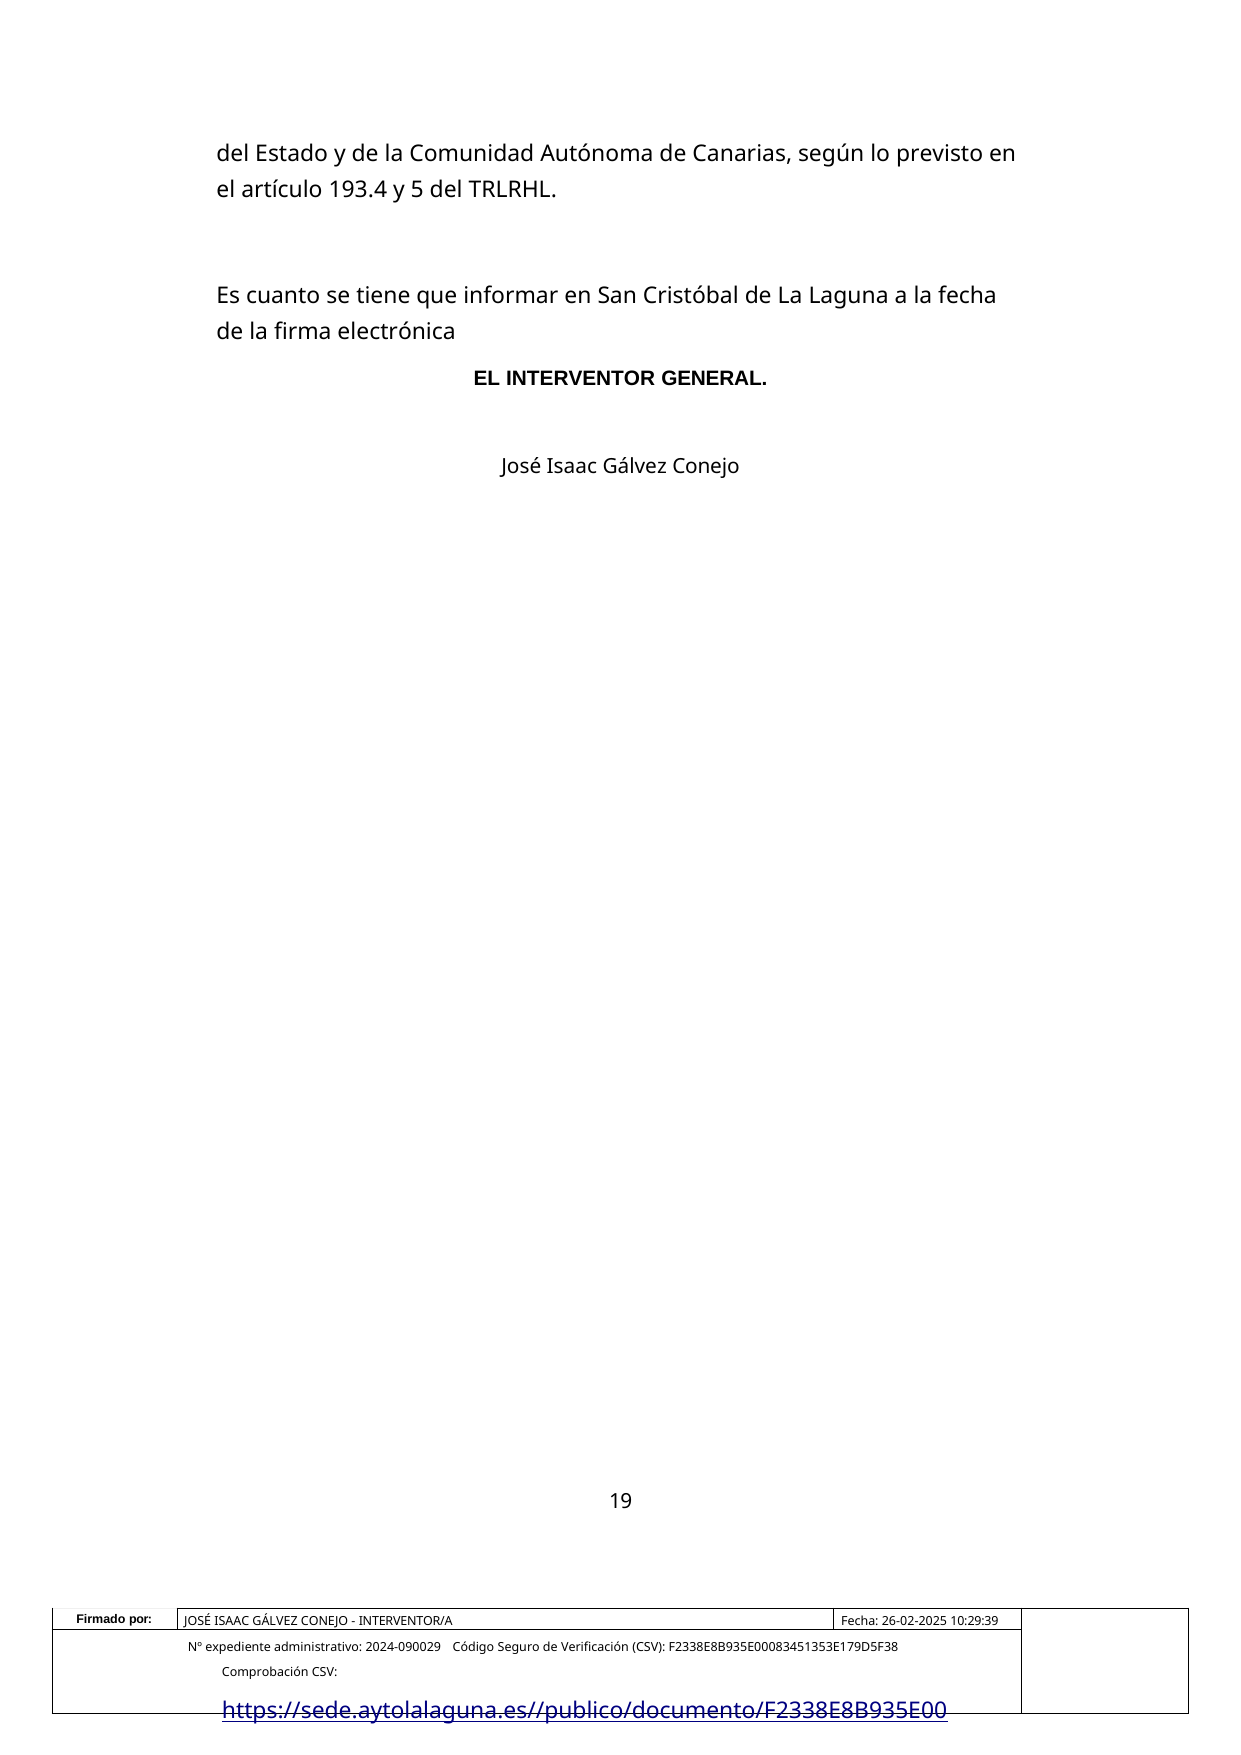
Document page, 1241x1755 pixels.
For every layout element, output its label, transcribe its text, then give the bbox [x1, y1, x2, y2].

subtitle EL INTERVENTOR GENERAL. [44, 366, 1196, 390]
text del Estado y de la Comunidad Autónoma de Canarias, según lo previsto en el artículo 193.4 y 5 del TRLRHL. [216, 137, 1029, 204]
text José Isaac Gálvez Conejo [44, 451, 1196, 480]
text Es cuanto se tiene que informar en San Cristóbal de La Laguna a la fecha de la firma electrónica [216, 279, 1029, 346]
